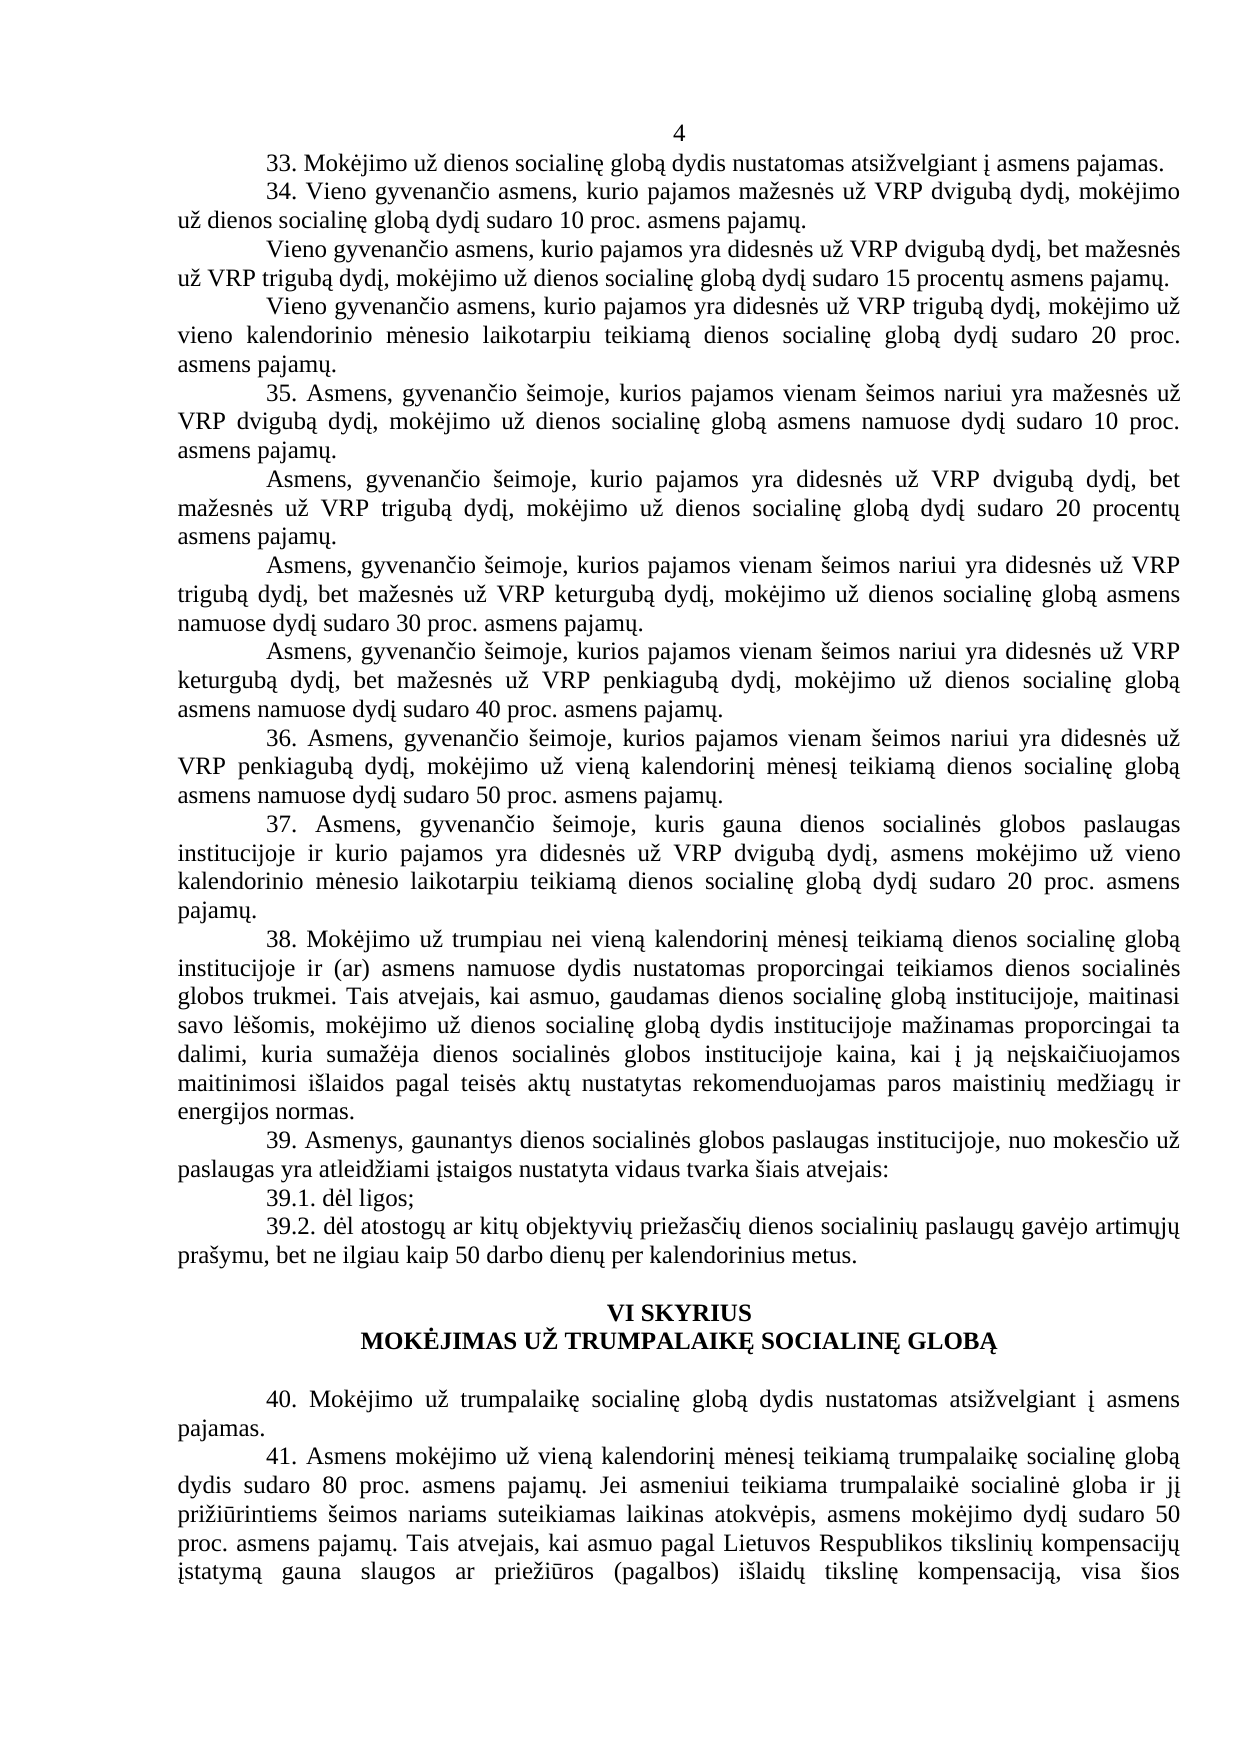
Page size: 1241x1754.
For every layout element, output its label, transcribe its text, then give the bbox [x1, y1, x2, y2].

text 39. Asmenys, gaunantys dienos socialinės globos paslaugas institucijoje, nuo mokesčio už paslaugas yra atleidžiami įstaigos nustatyta vidaus tvarka šiais atvejais: [177, 1125, 1181, 1183]
text MOKĖJIMAS UŽ TRUMPALAIKĘ SOCIALINĘ GLOBĄ [177, 1326, 1181, 1355]
text Asmens, gyvenančio šeimoje, kurios pajamos vienam šeimos nariui yra didesnės už VRP keturgubą dydį, bet mažesnės už VRP penkiagubą dydį, mokėjimo už dienos socialinę globą asmens namuose dydį sudaro 40 proc. asmens pajamų. [177, 636, 1181, 723]
text 39.1. dėl ligos; [177, 1183, 1181, 1211]
text Vieno gyvenančio asmens, kurio pajamos yra didesnės už VRP dvigubą dydį, bet mažesnės už VRP trigubą dydį, mokėjimo už dienos socialinę globą dydį sudaro 15 procentų asmens pajamų. [177, 234, 1181, 291]
text VI SKYRIUS [177, 1298, 1181, 1326]
text 37. Asmens, gyvenančio šeimoje, kuris gauna dienos socialinės globos paslaugas institucijoje ir kurio pajamos yra didesnės už VRP dvigubą dydį, asmens mokėjimo už vieno kalendorinio mėnesio laikotarpiu teikiamą dienos socialinę globą dydį sudaro 20 proc. asmens pajamų. [177, 809, 1181, 924]
text Asmens, gyvenančio šeimoje, kurio pajamos yra didesnės už VRP dvigubą dydį, bet mažesnės už VRP trigubą dydį, mokėjimo už dienos socialinę globą dydį sudaro 20 procentų asmens pajamų. [177, 464, 1181, 550]
text Vieno gyvenančio asmens, kurio pajamos yra didesnės už VRP trigubą dydį, mokėjimo už vieno kalendorinio mėnesio laikotarpiu teikiamą dienos socialinę globą dydį sudaro 20 proc. asmens pajamų. [177, 291, 1181, 378]
text 34. Vieno gyvenančio asmens, kurio pajamos mažesnės už VRP dvigubą dydį, mokėjimo už dienos socialinę globą dydį sudaro 10 proc. asmens pajamų. [177, 176, 1181, 234]
text Asmens, gyvenančio šeimoje, kurios pajamos vienam šeimos nariui yra didesnės už VRP trigubą dydį, bet mažesnės už VRP keturgubą dydį, mokėjimo už dienos socialinę globą asmens namuose dydį sudaro 30 proc. asmens pajamų. [177, 550, 1181, 636]
text 35. Asmens, gyvenančio šeimoje, kurios pajamos vienam šeimos nariui yra mažesnės už VRP dvigubą dydį, mokėjimo už dienos socialinę globą asmens namuose dydį sudaro 10 proc. asmens pajamų. [177, 378, 1181, 464]
text 39.2. dėl atostogų ar kitų objektyvių priežasčių dienos socialinių paslaugų gavėjo artimųjų prašymu, bet ne ilgiau kaip 50 darbo dienų per kalendorinius metus. [177, 1211, 1181, 1269]
text 33. Mokėjimo už dienos socialinę globą dydis nustatomas atsižvelgiant į asmens pajamas. [177, 148, 1181, 176]
text 41. Asmens mokėjimo už vieną kalendorinį mėnesį teikiamą trumpalaikę socialinę globą dydis sudaro 80 proc. asmens pajamų. Jei asmeniui teikiama trumpalaikė socialinė globa ir jį prižiūrintiems šeimos nariams suteikiamas laikinas atokvėpis, asmens mokėjimo dydį sudaro 50 proc. asmens pajamų. Tais atvejais, kai asmuo pagal Lietuvos Respublikos tikslinių kompensacijų įstatymą gauna slaugos ar priežiūros (pagalbos) išlaidų tikslinę kompensaciją, visa šios [177, 1441, 1181, 1585]
text 38. Mokėjimo už trumpiau nei vieną kalendorinį mėnesį teikiamą dienos socialinę globą institucijoje ir (ar) asmens namuose dydis nustatomas proporcingai teikiamos dienos socialinės globos trukmei. Tais atvejais, kai asmuo, gaudamas dienos socialinę globą institucijoje, maitinasi savo lėšomis, mokėjimo už dienos socialinę globą dydis institucijoje mažinamas proporcingai ta dalimi, kuria sumažėja dienos socialinės globos institucijoje kaina, kai į ją neįskaičiuojamos maitinimosi išlaidos pagal teisės aktų nustatytas rekomenduojamas paros maistinių medžiagų ir energijos normas. [177, 924, 1181, 1125]
text 36. Asmens, gyvenančio šeimoje, kurios pajamos vienam šeimos nariui yra didesnės už VRP penkiagubą dydį, mokėjimo už vieną kalendorinį mėnesį teikiamą dienos socialinę globą asmens namuose dydį sudaro 50 proc. asmens pajamų. [177, 723, 1181, 809]
text 40. Mokėjimo už trumpalaikę socialinę globą dydis nustatomas atsižvelgiant į asmens pajamas. [177, 1384, 1181, 1441]
